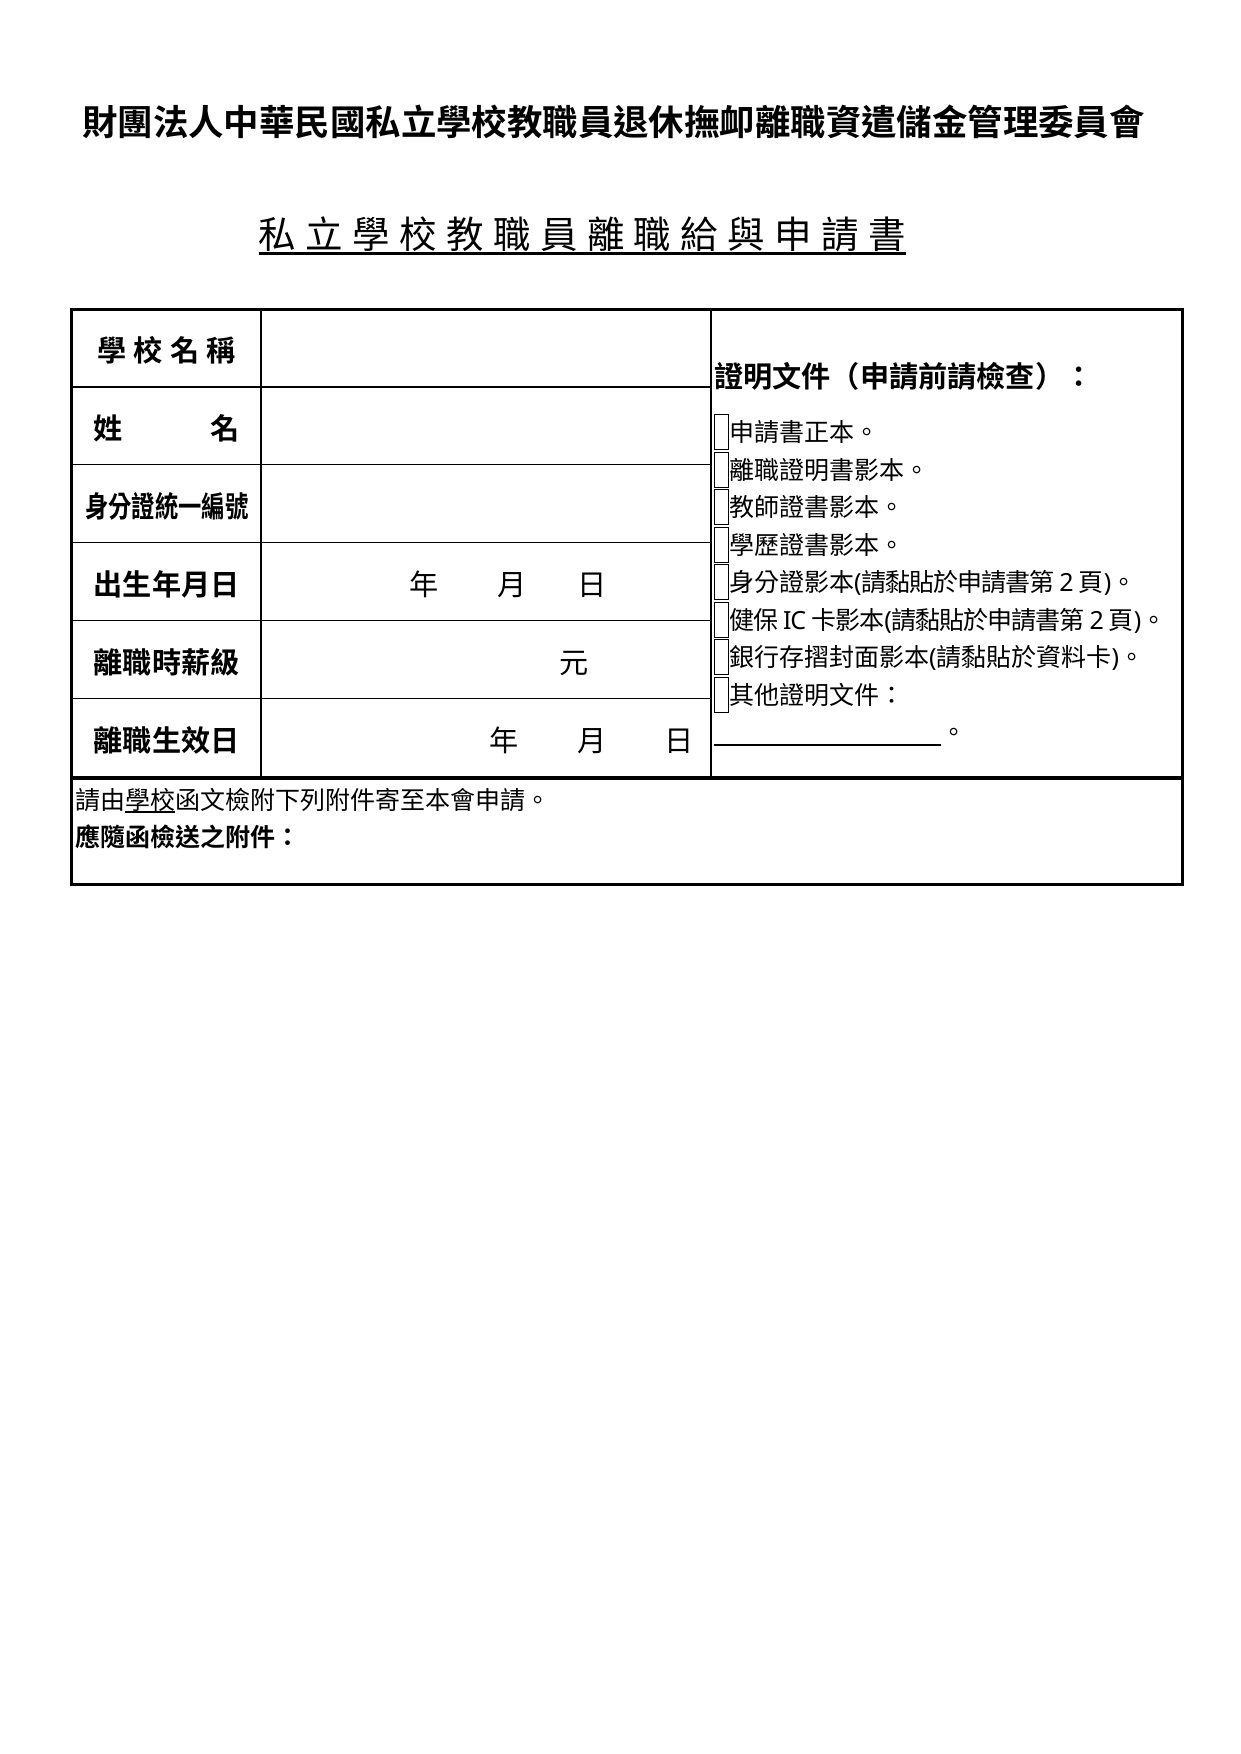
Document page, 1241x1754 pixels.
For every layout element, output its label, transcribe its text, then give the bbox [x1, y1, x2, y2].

table_cell 請由學校函文檢附下列附件寄至本會申請。 應隨函檢送之附件： 證明文件影本均需加蓋核符章及學校人事職名章。 申請書正本。 離職證明書影本。 任用資格:教師證書(各級教師證書)、國家考試及格證書、專業人員證照，請檢附證書之影本。(職員若無則無須檢附) (五)學歷證書影本(最初任職起之學歷至最高學歷)。 (六)檢附申請人身分證及健保IC卡或駕照之影本。 (七)外籍人士檢附居留證及護照健保IC卡影本。 (八)檢附銀行存摺封面影本一份，直接黏貼在私立學校教職員退休撫卹離職資遣儲金給與領受資料卡 頁面上，俾本會將離職金撥入其銀行帳戶。 (九)參加增額提撥學校請於教職員離職時，依增額提撥金辦法及委託保管契約第8條規定，將領回清冊及檔案函送本會辦理結清。 ＊茲申請發還申請人之儲金費用，並已明確知悉申請領回，嗣後該部分年資不得再行併計退撫年資領取退撫給與，亦不得申請補繳已發還之儲金費用。 申請人(簽章)： (請詳閱內容後簽名或蓋章) 地 址： 電 話： 中 華 民 國 年 月 日 [73, 780, 1181, 883]
table_cell 身分證統一編號 [73, 465, 260, 542]
table_cell 離職時薪級 [73, 621, 260, 698]
text 私 立 學 校 教 職 員 離 職 給 與 申 請 書 [0, 195, 1152, 270]
table_cell 姓 名 [73, 388, 260, 464]
table_cell 年 月 日 [262, 699, 710, 776]
table_cell 元 [262, 621, 710, 698]
table_cell 出生年月日 [73, 543, 260, 620]
table_cell [262, 465, 710, 542]
table_header 證明文件（申請前請檢查）： 申請書正本。 離職證明書影本。 教師證書影本。 學歷證書影本。 身分證影本(請黏貼於申請書第2頁)。 健保IC卡影本(請黏貼於申請書第2頁)。 銀行存摺封面影本(請黏貼於資料卡)。 其他證明文件： 。 [712, 311, 1181, 776]
table_header 學 校 名 稱 [73, 311, 260, 386]
table_cell [262, 388, 710, 464]
table_header [262, 311, 710, 386]
text 財團法人中華民國私立學校教職員退休撫卹離職資遣儲金管理委員會 [75, 83, 1152, 158]
table_cell 年 月 日 [262, 543, 710, 620]
table_cell 離職生效日 [73, 699, 260, 776]
